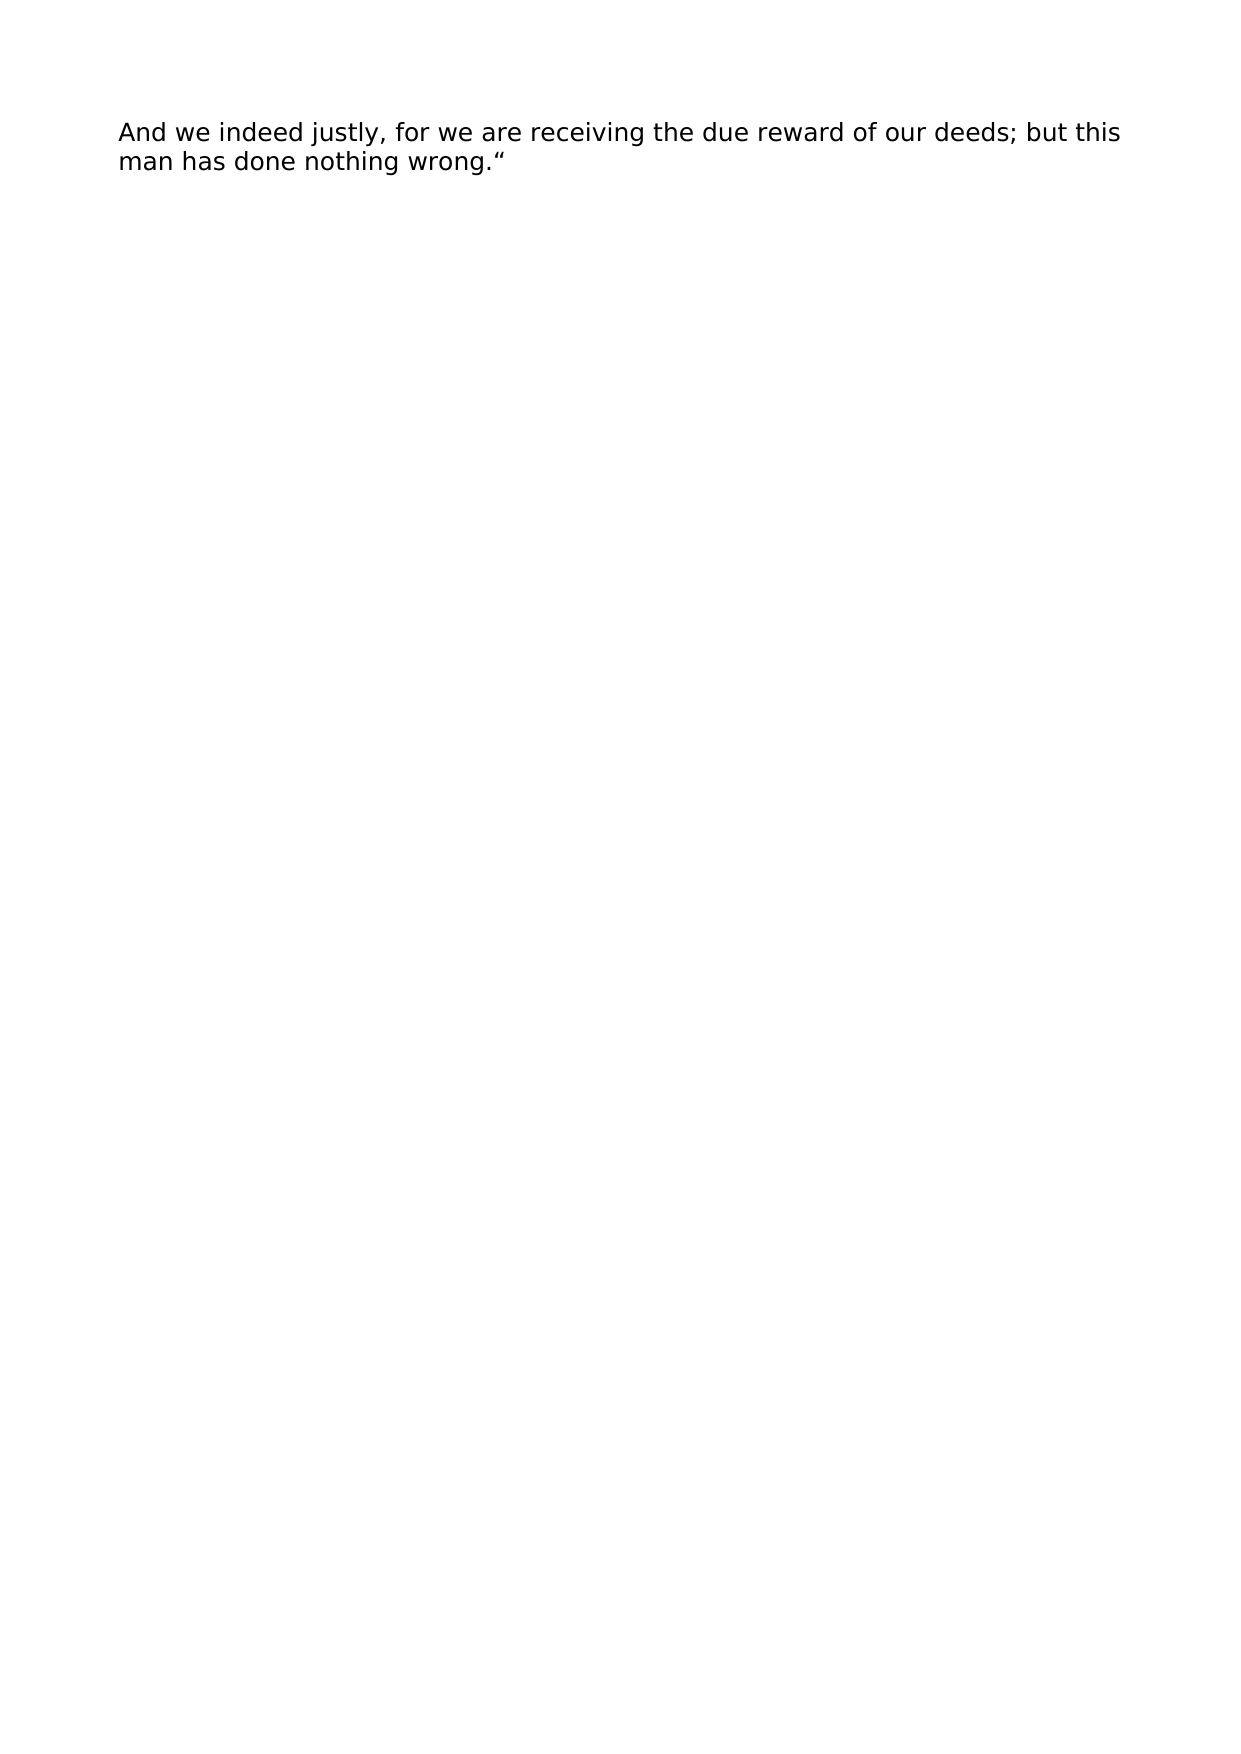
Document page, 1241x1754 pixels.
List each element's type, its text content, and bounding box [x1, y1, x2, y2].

text And we indeed justly, for we are receiving the due reward of our deeds; but this man has done nothing wrong.“ [118, 118, 1122, 176]
